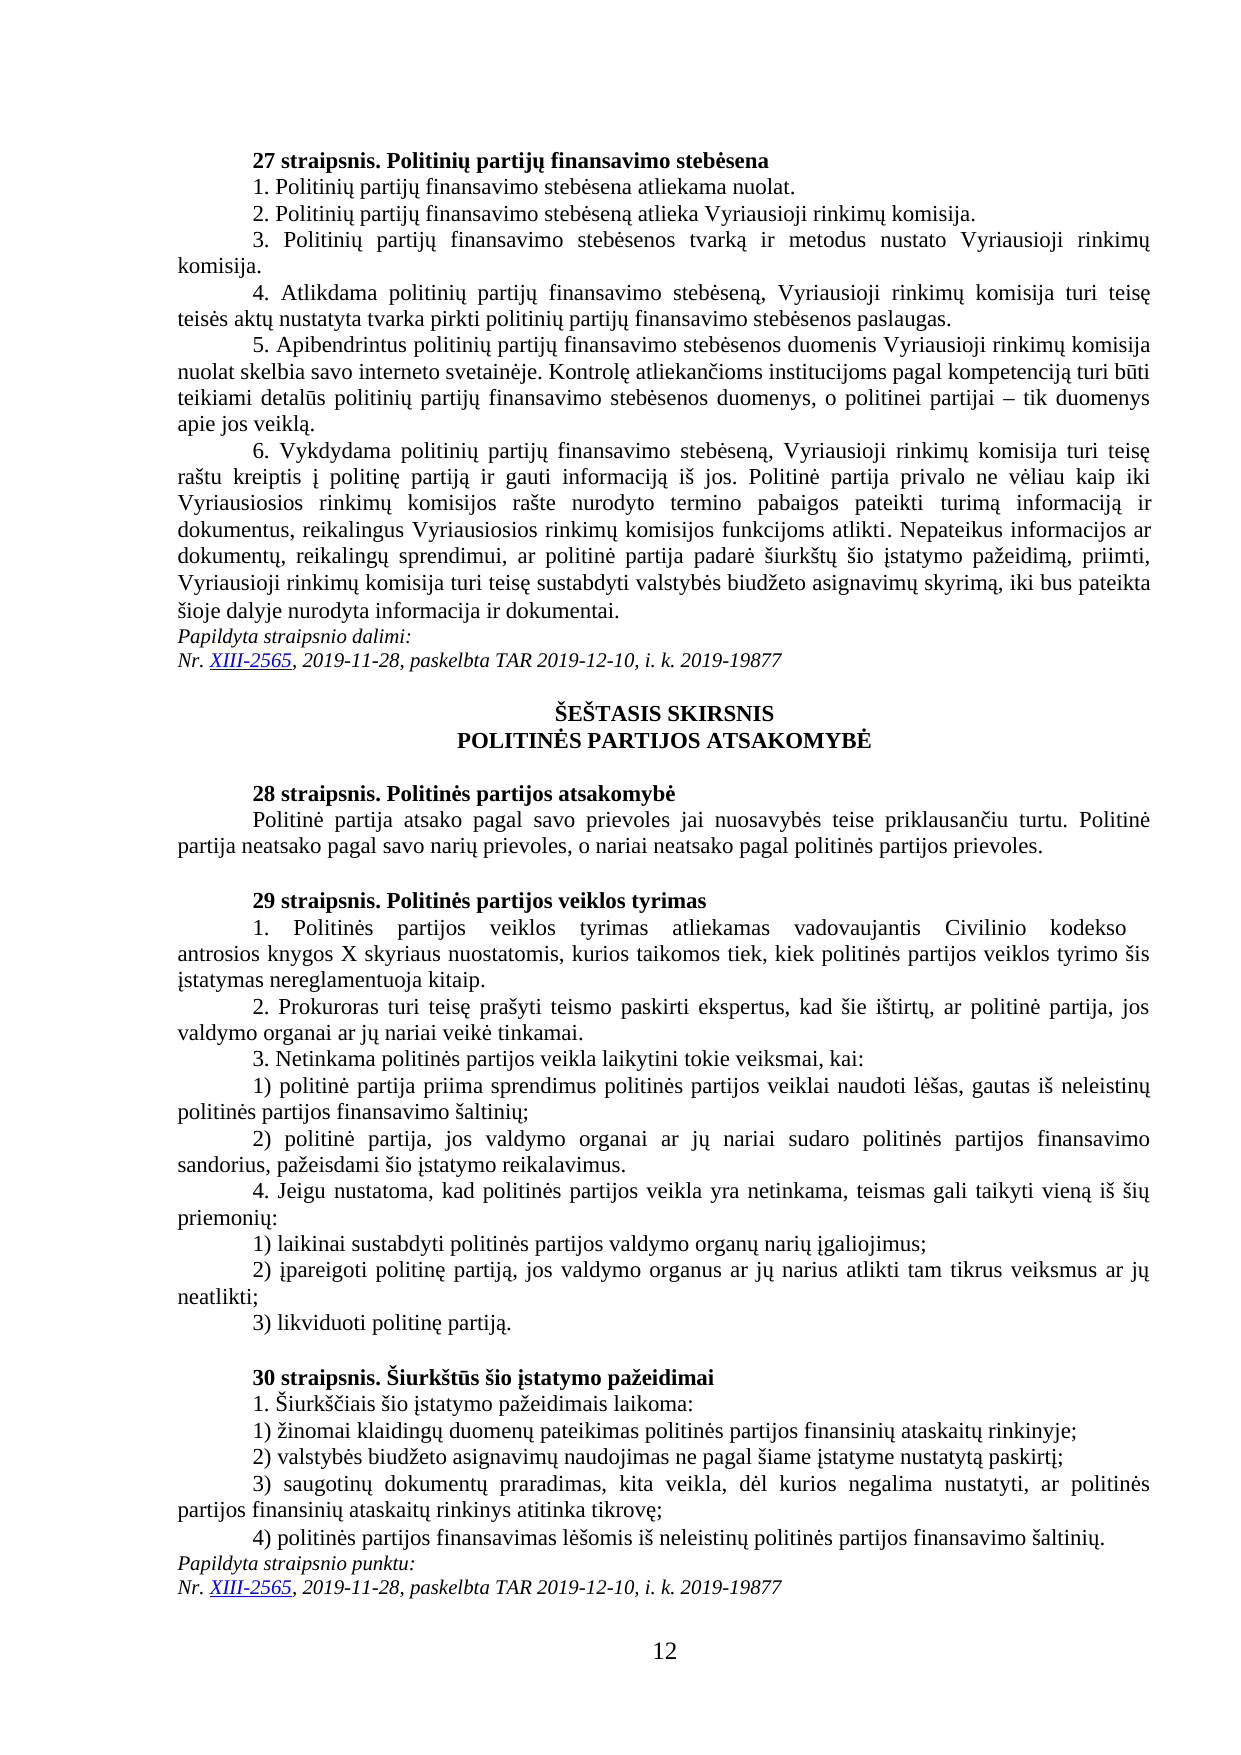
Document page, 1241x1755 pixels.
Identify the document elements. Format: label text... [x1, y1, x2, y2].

text 2. Politinių partijų finansavimo stebėseną atlieka Vyriausioji rinkimų komisija. [177, 199, 1152, 226]
text 1) laikinai sustabdyti politinės partijos valdymo organų narių įgaliojimus; [177, 1230, 1152, 1256]
text Nr. XIII-2565, 2019-11-28, paskelbta TAR 2019-12-10, i. k. 2019-19877 [177, 1575, 1152, 1599]
text 3. Politinių partijų finansavimo stebėsenos tvarką ir metodus nustato Vyriausioji rinkimų komisija. [177, 226, 1152, 279]
text ŠEŠTASIS SKIRSNIS [177, 701, 1152, 727]
text Politinė partija atsako pagal savo prievoles jai nuosavybės teise priklausančiu turtu. Politinė partija neatsako pagal savo narių prievoles, o nariai neatsako pagal politinės partijos prievoles. [177, 806, 1152, 859]
text 4. Jeigu nustatoma, kad politinės partijos veikla yra netinkama, teismas gali taikyti vieną iš šių priemonių: [177, 1177, 1152, 1230]
text 2. Prokuroras turi teisę prašyti teismo paskirti ekspertus, kad šie ištirtų, ar politinė partija, jos valdymo organai ar jų nariai veikė tinkamai. [177, 993, 1152, 1046]
text 3) saugotinų dokumentų praradimas, kita veikla, dėl kurios negalima nustatyti, ar politinės partijos finansinių ataskaitų rinkinys atitinka tikrovę; [177, 1469, 1152, 1522]
text 29 straipsnis. Politinės partijos veiklos tyrimas [177, 887, 1152, 914]
text 28 straipsnis. Politinės partijos atsakomybė [177, 779, 1152, 806]
text 3) likviduoti politinę partiją. [177, 1309, 1152, 1335]
text Nr. XIII-2565, 2019-11-28, paskelbta TAR 2019-12-10, i. k. 2019-19877 [177, 648, 1152, 672]
text 5. Apibendrintus politinių partijų finansavimo stebėsenos duomenis Vyriausioji rinkimų komisija nuolat skelbia savo interneto svetainėje. Kontrolę atliekančioms institucijoms pagal kompetenciją turi būti teikiami detalūs politinių partijų finansavimo stebėsenos duomenys, o politinei partijai – tik duomenys apie jos veiklą. [177, 331, 1152, 437]
text 30 straipsnis. Šiurkštūs šio įstatymo pažeidimai [177, 1364, 1152, 1391]
text 27 straipsnis. Politinių partijų finansavimo stebėsena [177, 147, 1152, 173]
text 6. Vykdydama politinių partijų finansavimo stebėseną, Vyriausioji rinkimų komisija turi teisę raštu kreiptis į politinę partiją ir gauti informaciją iš jos. Politinė partija privalo ne vėliau kaip iki Vyriausiosios rinkimų komisijos rašte nurodyto termino pabaigos pateikti turimą informaciją ir dokumentus, reikalingus Vyriausiosios rinkimų komisijos funkcijoms atlikti. Nepateikus informacijos ar dokumentų, reikalingų sprendimui, ar politinė partija padarė šiurkštų šio įstatymo pažeidimą, priimti, Vyriausioji rinkimų komisija turi teisę sustabdyti valstybės biudžeto asignavimų skyrimą, iki bus pateikta šioje dalyje nurodyta informacija ir dokumentai. [177, 437, 1152, 624]
text 3. Netinkama politinės partijos veikla laikytini tokie veiksmai, kai: [177, 1046, 1152, 1072]
text 1. Šiurkščiais šio įstatymo pažeidimais laikoma: [177, 1391, 1152, 1417]
text 1. Politinės partijos veiklos tyrimas atliekamas vadovaujantis Civilinio kodekso antrosios knygos X skyriaus nuostatomis, kurios taikomos tiek, kiek politinės partijos veiklos tyrimo šis įstatymas nereglamentuoja kitaip. [177, 914, 1152, 993]
text 1. Politinių partijų finansavimo stebėsena atliekama nuolat. [177, 173, 1152, 199]
text 2) valstybės biudžeto asignavimų naudojimas ne pagal šiame įstatyme nustatytą paskirtį; [177, 1443, 1152, 1469]
text 1) politinė partija priima sprendimus politinės partijos veiklai naudoti lėšas, gautas iš neleistinų politinės partijos finansavimo šaltinių; [177, 1072, 1152, 1124]
text Papildyta straipsnio dalimi: [177, 624, 1152, 648]
text 2) politinė partija, jos valdymo organai ar jų nariai sudaro politinės partijos finansavimo sandorius, pažeisdami šio įstatymo reikalavimus. [177, 1124, 1152, 1177]
text 4) politinės partijos finansavimas lėšomis iš neleistinų politinės partijos finansavimo šaltinių. [177, 1522, 1152, 1551]
text 4. Atlikdama politinių partijų finansavimo stebėseną, Vyriausioji rinkimų komisija turi teisę teisės aktų nustatyta tvarka pirkti politinių partijų finansavimo stebėsenos paslaugas. [177, 279, 1152, 331]
text Papildyta straipsnio punktu: [177, 1551, 1152, 1575]
text 2) įpareigoti politinę partiją, jos valdymo organus ar jų narius atlikti tam tikrus veiksmus ar jų neatlikti; [177, 1256, 1152, 1309]
text 1) žinomai klaidingų duomenų pateikimas politinės partijos finansinių ataskaitų rinkinyje; [177, 1417, 1152, 1443]
text POLITINĖS PARTIJOS ATSAKOMYBĖ [177, 727, 1152, 753]
